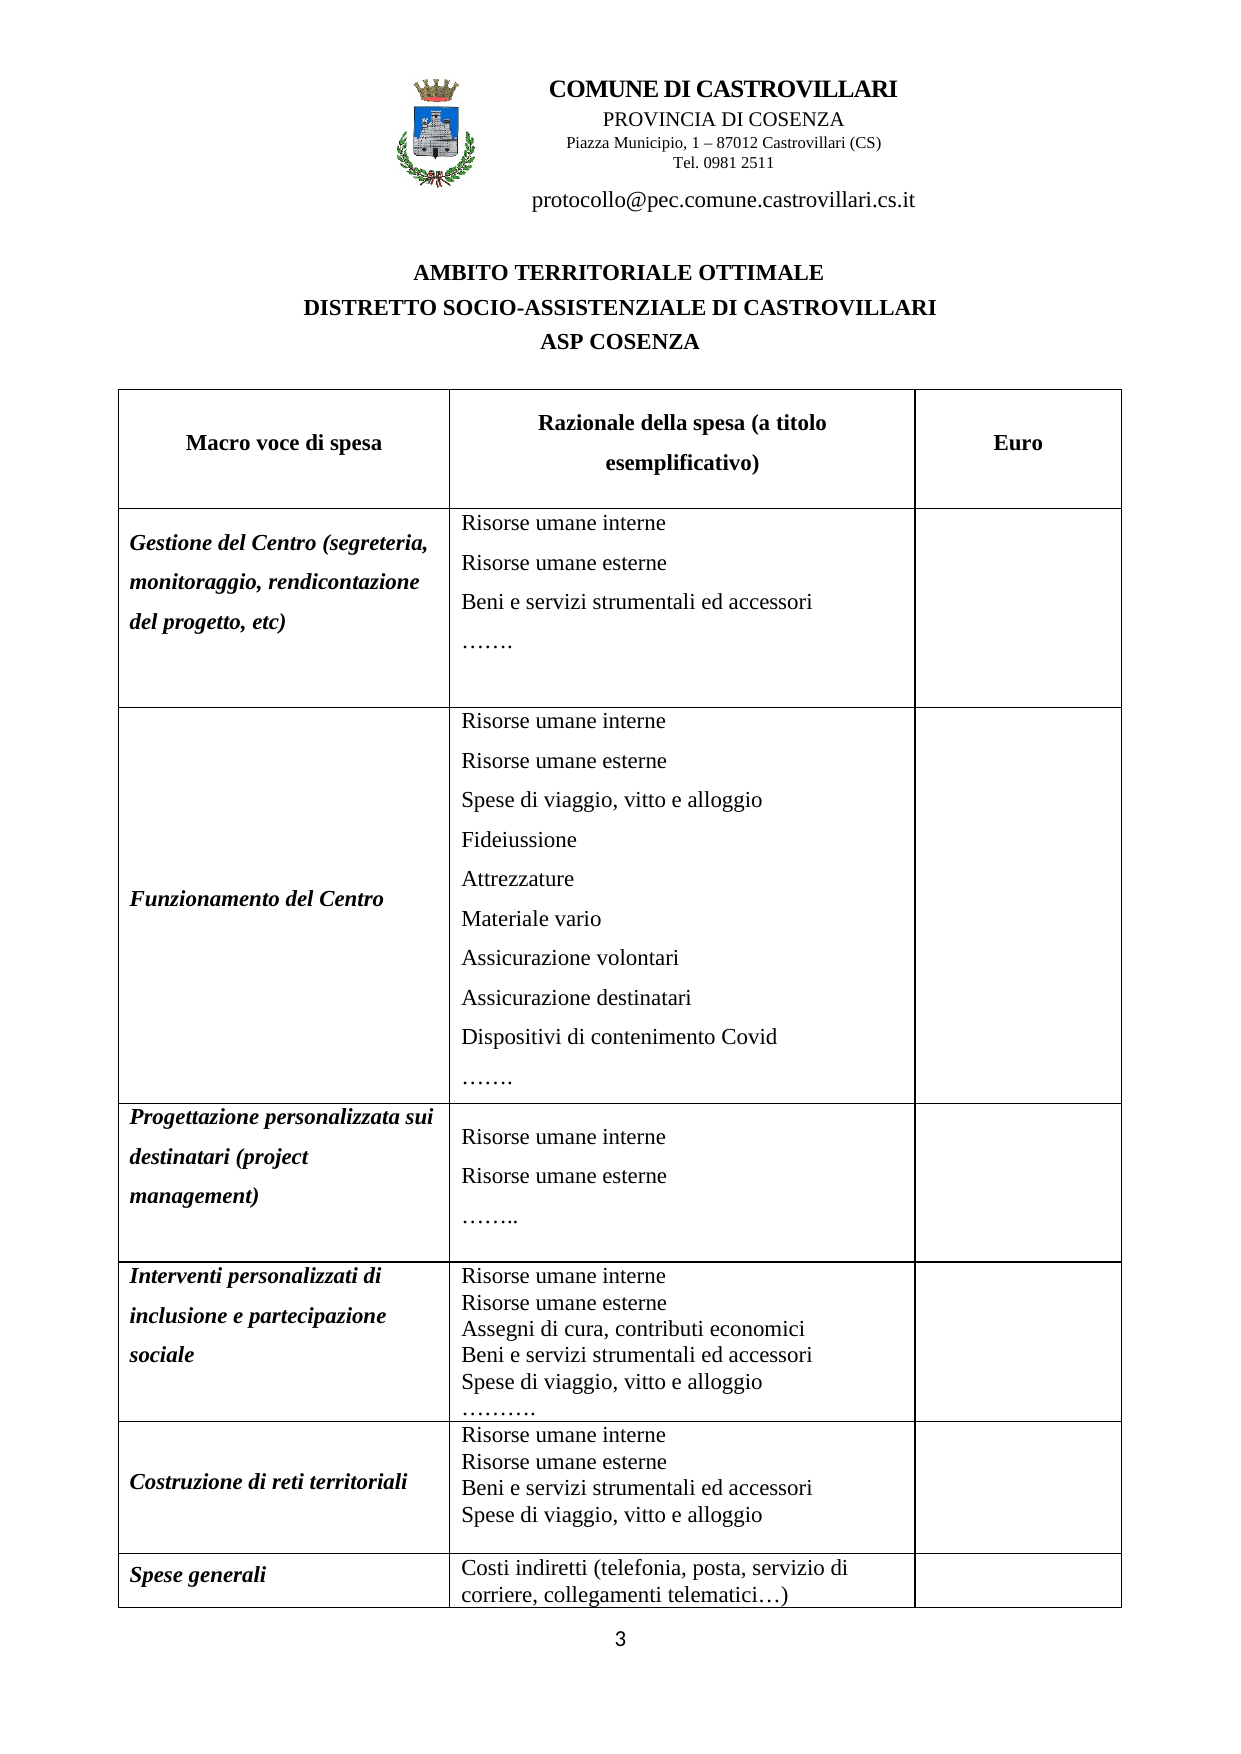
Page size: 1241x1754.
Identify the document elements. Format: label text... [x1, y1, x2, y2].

table_cell Macro voce di spesa [119, 390, 449, 508]
table_cell [916, 708, 1121, 1102]
table_cell Costi indiretti (telefonia, posta, servizio di corriere, collegamenti telematici…) [450, 1554, 914, 1607]
table_cell [916, 509, 1121, 707]
table_cell [916, 1554, 1121, 1607]
table_cell Risorse umane interne Risorse umane esterne Beni e servizi strumentali ed accessori ……. [450, 509, 914, 707]
table_cell Progettazione personalizzata sui destinatari (project management) [119, 1104, 449, 1261]
table_cell Razionale della spesa (a titolo esemplificativo) [450, 390, 914, 508]
table_cell Euro [916, 390, 1121, 508]
table_cell Risorse umane interne Risorse umane esterne Spese di viaggio, vitto e alloggio Fideiussione Attrezzature Materiale vario Assicurazione volontari Assicurazione destinatari Dispositivi di contenimento Covid ……. [450, 708, 914, 1102]
table_cell [916, 1104, 1121, 1261]
table_cell Risorse umane interne Risorse umane esterne …….. [450, 1104, 914, 1261]
table_cell Costruzione di reti territoriali [119, 1422, 449, 1553]
table_cell Funzionamento del Centro [119, 708, 449, 1102]
table_cell Spese generali [119, 1554, 449, 1607]
table_cell Risorse umane interne Risorse umane esterne Assegni di cura, contributi economici Beni e servizi strumentali ed accessori Spese di viaggio, vitto e alloggio ………. [450, 1263, 914, 1421]
table_cell Risorse umane interne Risorse umane esterne Beni e servizi strumentali ed accessori Spese di viaggio, vitto e alloggio [450, 1422, 914, 1553]
table_cell Interventi personalizzati di inclusione e partecipazione sociale [119, 1263, 449, 1421]
table_cell Gestione del Centro (segreteria, monitoraggio, rendicontazione del progetto, etc) [119, 509, 449, 707]
table_cell [916, 1422, 1121, 1553]
table_cell [916, 1263, 1121, 1421]
